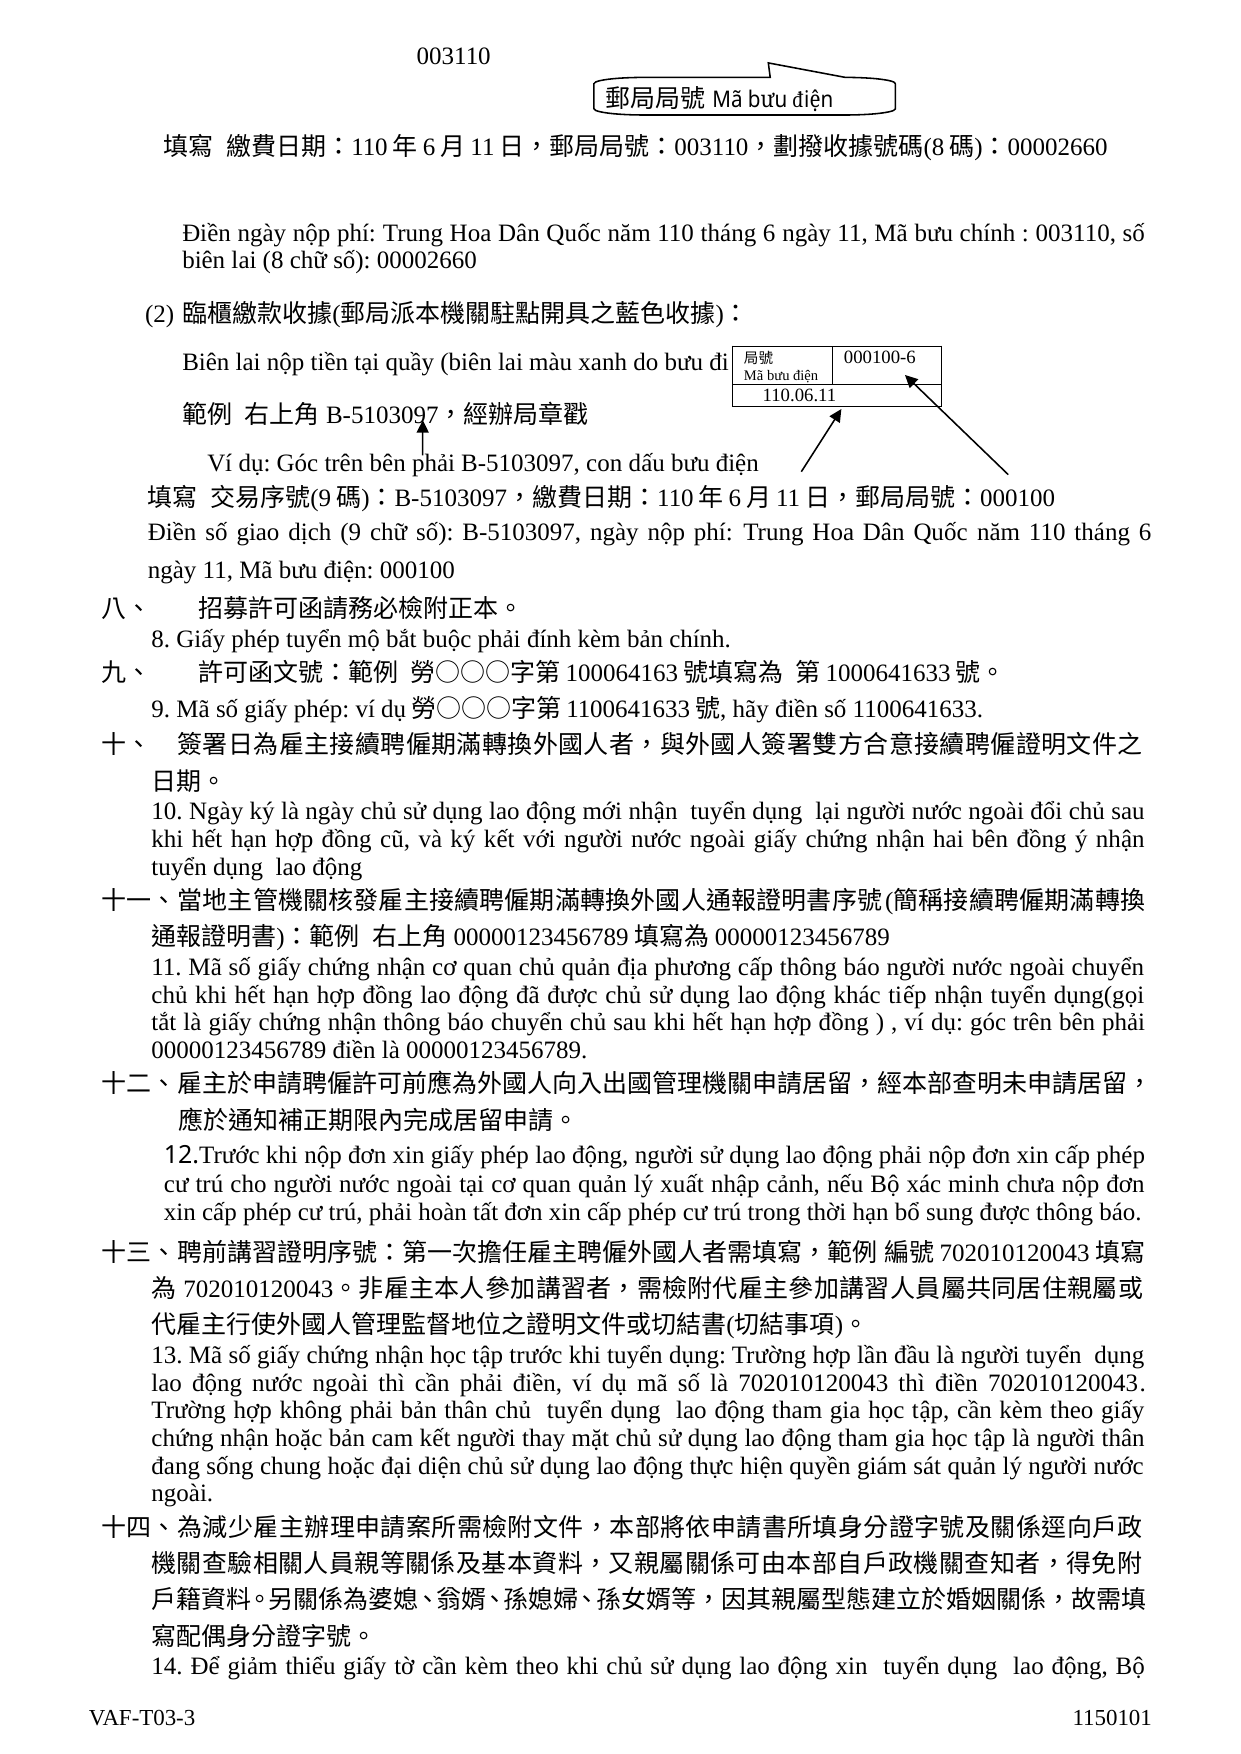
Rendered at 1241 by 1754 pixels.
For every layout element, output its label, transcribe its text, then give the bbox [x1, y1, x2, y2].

table_header 000100-6 [833, 347, 941, 384]
text 8. Giấy phép tuyển mộ bắt buộc phải đính kèm bản chính. [151, 625, 1146, 652]
list 當地主管機關核發雇主接續聘僱期滿轉換外國人通報證明書序號(簡稱接續聘僱期滿轉換通報證明書)：範例 右上角 00000123456789 填寫為00000123456789 [101, 881, 1146, 953]
text 9. Mã số giấy phép: ví dụ勞○○○字第1100641633號, hãy điền số 1100641633. [151, 689, 1146, 725]
list 招募許可函請務必檢附正本。 [101, 588, 1146, 625]
table_header 局號 Mã bưu điện [733, 347, 832, 384]
list 臨櫃繳款收據(郵局派本機關駐點開具之藍色收據)： [145, 293, 1146, 329]
list 許可函文號：範例 勞○○○字第100064163號填寫為 第1000641633號。 [101, 652, 1146, 689]
text 14. Để giảm thiểu giấy tờ cần kèm theo khi chủ sử dụng lao động xin tuyển dụng lao động, Bộ [151, 1652, 1146, 1680]
list 為減少雇主辦理申請案所需檢附文件，本部將依申請書所填身分證字號及關係逕向戶政機關查驗相關人員親等關係及基本資料，又親屬關係可由本部自戶政機關查知者，得免附戶籍資料。另關係為婆媳、翁婿、孫媳婦、孫女婿等，因其親屬型態建立於婚姻關係，故需填寫配偶身分證字號。 [101, 1507, 1146, 1652]
text 填寫 繳費日期：110年6月11日，郵局局號：003110，劃撥收據號碼(8碼)：00002660 [145, 126, 1146, 163]
text 範例 右上角 B-5103097，經辦局章戳 [829, 412, 960, 431]
text 填寫 交易序號(9碼)：B-5103097，繳費日期：110年6月11日，郵局局號：000100 [148, 477, 1146, 513]
text 11. Mã số giấy chứng nhận cơ quan chủ quản địa phương cấp thông báo người nước ngoài chuyển chủ khi hết hạn hợp đồng lao động đã được chủ sử dụng lao động khác tiếp nhận tuyển dụng(gọi tắt là giấy chứng nhận thông báo chuyển chủ sau khi hết hạn hợp đồng ) , ví dụ: góc trên bên phải 00000123456789 điền là 00000123456789. [151, 953, 1146, 1064]
text 範例 右上角 B-5103097，經辦局章戳 [182, 394, 827, 431]
list 聘前講習證明序號：第一次擔任雇主聘僱外國人者需填寫，範例 編號702010120043 填寫為 702010120043。非雇主本人參加講習者，需檢附代雇主參加講習人員屬共同居住親屬或代雇主行使外國人管理監督地位之證明文件或切結書(切結事項)。 [101, 1232, 1146, 1341]
text 13. Mã số giấy chứng nhận học tập trước khi tuyển dụng: Trường hợp lần đầu là người tuyển dụng lao động nước ngoài thì cần phải điền, ví dụ mã số là 702010120043 thì điền 702010120043. Trường hợp không phải bản thân chủ tuyển dụng lao động tham gia học tập, cần kèm theo giấy chứng nhận hoặc bản cam kết người thay mặt chủ sử dụng lao động tham gia học tập là người thân đang sống chung hoặc đại diện chủ sử dụng lao động thực hiện quyền giám sát quản lý người nước ngoài. [151, 1341, 1146, 1507]
text Biên lai nộp tiền tại quầy (biên lai màu xanh do bưu điện kê) [942, 348, 1146, 376]
text Biên lai nộp tiền tại quầy (biên lai màu xanh do bưu điện kê) [182, 348, 729, 376]
text 範例 右上角 B-5103097，經辦局章戳 [941, 394, 1146, 431]
text 12.Trước khi nộp đơn xin giấy phép lao động, người sử dụng lao động phải nộp đơn xin cấp phép cư trú cho người nước ngoài tại cơ quan quản lý xuất nhập cảnh, nếu Bộ xác minh chưa nộp đơn xin cấp phép cư trú, phải hoàn tất đơn xin cấp phép cư trú trong thời hạn bổ sung được thông báo. [164, 1136, 1146, 1226]
text Ví dụ: Góc trên bên phải B-5103097, con dấu bưu điện [182, 449, 1146, 477]
text 10. Ngày ký là ngày chủ sử dụng lao động mới nhận tuyển dụng lại người nước ngoài đổi chủ sau khi hết hạn hợp đồng cũ, và ký kết với người nước ngoài giấy chứng nhận hai bên đồng ý nhận tuyển dụng lao động [151, 797, 1146, 881]
table_cell [918, 385, 941, 406]
table_cell 110.06.11 [733, 385, 934, 406]
text 003110 [148, 42, 1146, 70]
text Điền ngày nộp phí: Trung Hoa Dân Quốc năm 110 tháng 6 ngày 11, Mã bưu chính : 003110, số biên lai (8 chữ số): 00002660 [182, 219, 1146, 274]
text Điền số giao dịch (9 chữ số): B-5103097, ngày nộp phí: Trung Hoa Dân Quốc năm 110 tháng 6 ngày 11, Mã bưu điện: 000100 [148, 513, 1152, 588]
list 簽署日為雇主接續聘僱期滿轉換外國人者，與外國人簽署雙方合意接續聘僱證明文件之日期。 [101, 725, 1146, 797]
list 雇主於申請聘僱許可前應為外國人向入出國管理機關申請居留，經本部查明未申請居留，應於通知補正期限內完成居留申請。 [101, 1064, 1146, 1136]
